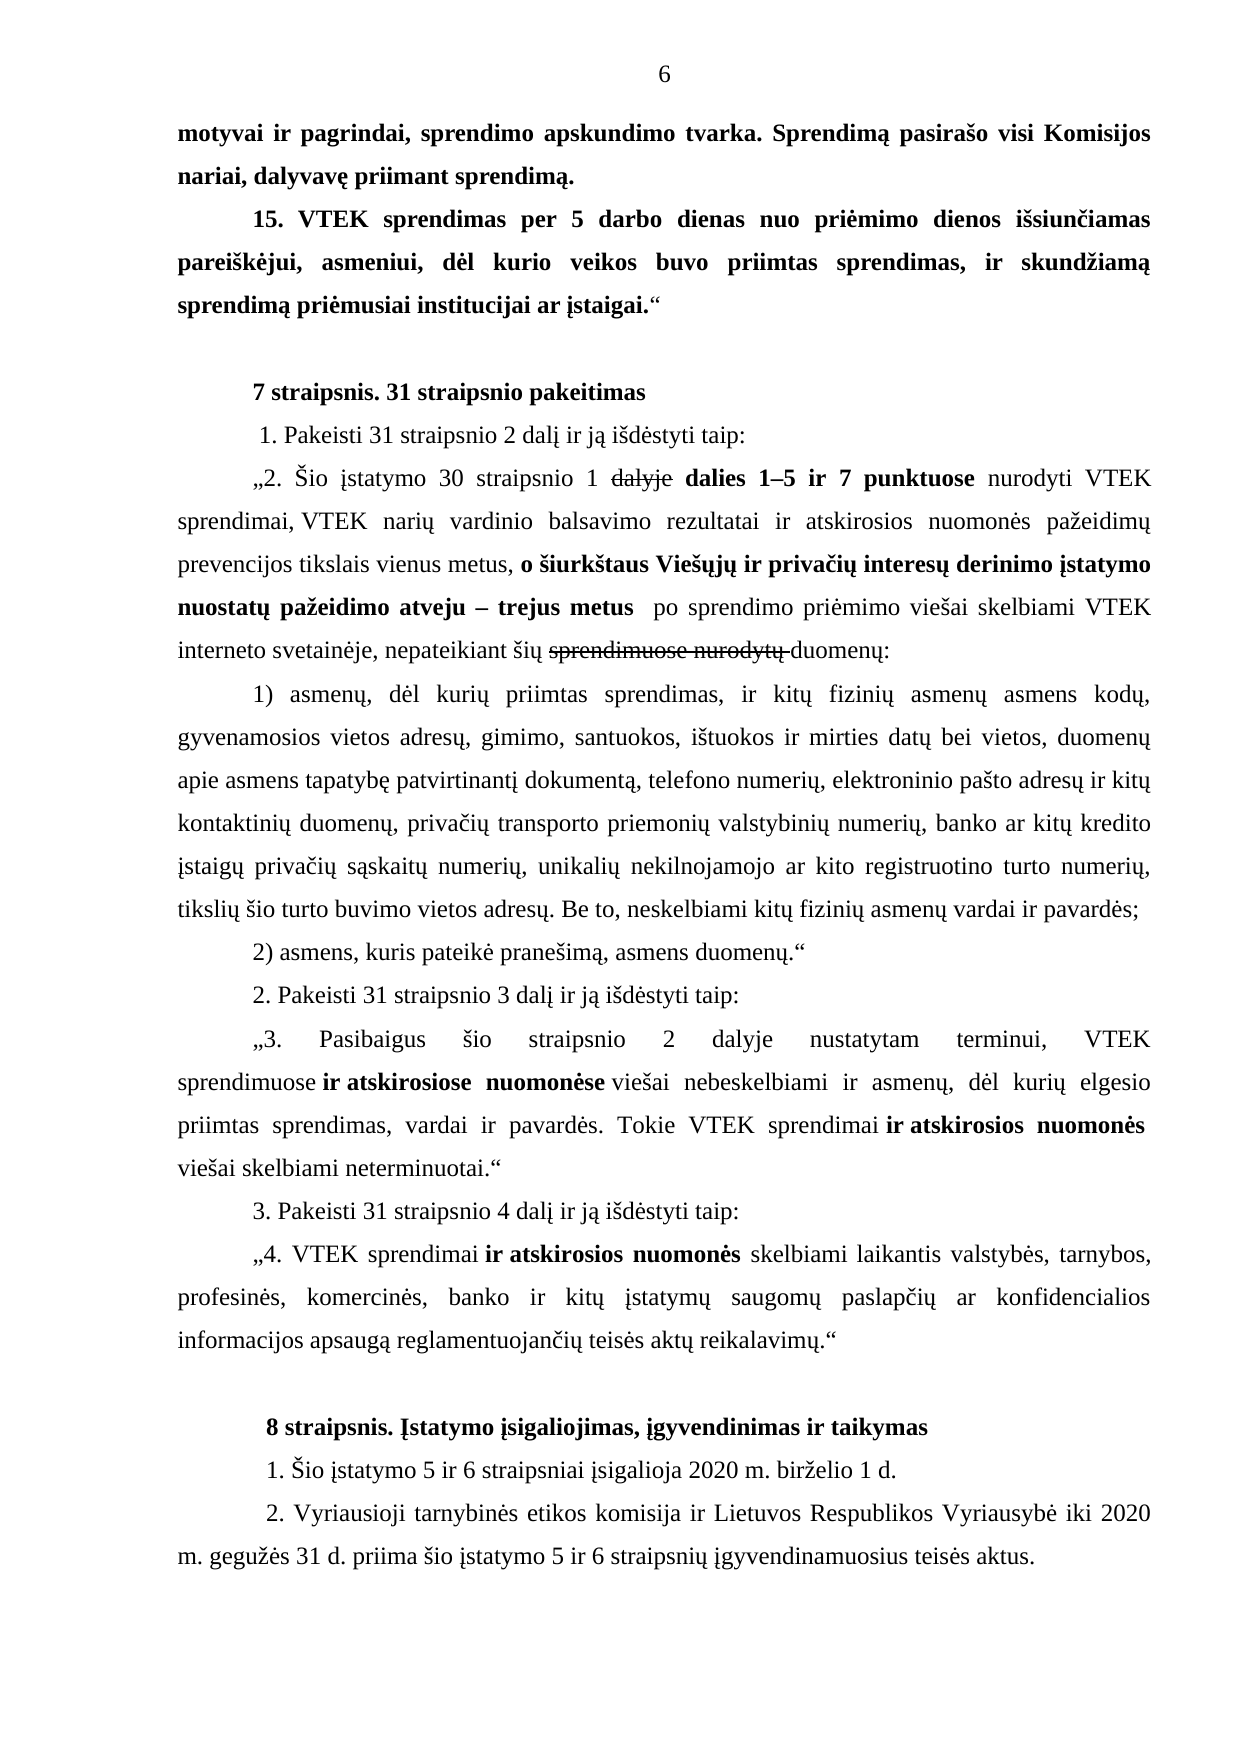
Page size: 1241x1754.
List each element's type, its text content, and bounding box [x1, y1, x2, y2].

text 3. Pakeisti 31 straipsnio 4 dalį ir ją išdėstyti taip: [177, 1196, 1152, 1225]
text „4. VTEK sprendimai ir atskirosios nuomonės skelbiami laikantis valstybės, tarnybos, profesinės, komercinės, banko ir kitų įstatymų saugomų paslapčių ar konfidencialios informacijos apsaugą reglamentuojančių teisės aktų reikalavimų.“ [177, 1239, 1152, 1354]
text 15. VTEK sprendimas per 5 darbo dienas nuo priėmimo dienos išsiunčiamas pareiškėjui, asmeniui, dėl kurio veikos buvo priimtas sprendimas, ir skundžiamą sprendimą priėmusiai institucijai ar įstaigai.“ [177, 204, 1152, 319]
text 8 straipsnis. Įstatymo įsigaliojimas, įgyvendinimas ir taikymas [177, 1412, 1152, 1441]
text 1. Pakeisti 31 straipsnio 2 dalį ir ją išdėstyti taip: [177, 420, 1152, 449]
text 2. Vyriausioji tarnybinės etikos komisija ir Lietuvos Respublikos Vyriausybė iki 2020 m. gegužės 31 d. priima šio įstatymo 5 ir 6 straipsnių įgyvendinamuosius teisės aktus. [177, 1498, 1152, 1570]
text 1. Šio įstatymo 5 ir 6 straipsniai įsigalioja 2020 m. birželio 1 d. [177, 1455, 1152, 1484]
text motyvai ir pagrindai, sprendimo apskundimo tvarka. Sprendimą pasirašo visi Komisijos nariai, dalyvavę priimant sprendimą. [177, 118, 1152, 190]
text 7 straipsnis. 31 straipsnio pakeitimas [252, 377, 1152, 406]
text 2. Pakeisti 31 straipsnio 3 dalį ir ją išdėstyti taip: [177, 981, 1152, 1009]
text 2) asmens, kuris pateikė pranešimą, asmens duomenų.“ [177, 937, 1152, 966]
text 1) asmenų, dėl kurių priimtas sprendimas, ir kitų fizinių asmenų asmens kodų, gyvenamosios vietos adresų, gimimo, santuokos, ištuokos ir mirties datų bei vietos, duomenų apie asmens tapatybę patvirtinantį dokumentą, telefono numerių, elektroninio pašto adresų ir kitų kontaktinių duomenų, privačių transporto priemonių valstybinių numerių, banko ar kitų kredito įstaigų privačių sąskaitų numerių, unikalių nekilnojamojo ar kito registruotino turto numerių, tikslių šio turto buvimo vietos adresų. Be to, neskelbiami kitų fizinių asmenų vardai ir pavardės; [177, 679, 1152, 923]
text „2. Šio įstatymo 30 straipsnio 1 dalyje dalies 1–5 ir 7 punktuose nurodyti VTEK sprendimai, VTEK narių vardinio balsavimo rezultatai ir atskirosios nuomonės pažeidimų prevencijos tikslais vienus metus, o šiurkštaus Viešųjų ir privačių interesų derinimo įstatymo nuostatų pažeidimo atveju – trejus metus po sprendimo priėmimo viešai skelbiami VTEK interneto svetainėje, nepateikiant šių sprendimuose nurodytų duomenų: [177, 463, 1152, 664]
text „3. Pasibaigus šio straipsnio 2 dalyje nustatytam terminui, VTEK sprendimuose ir atskirosiose nuomonėse viešai nebeskelbiami ir asmenų, dėl kurių elgesio priimtas sprendimas, vardai ir pavardės. Tokie VTEK sprendimai ir atskirosios nuomonės viešai skelbiami neterminuotai.“ [177, 1024, 1152, 1182]
